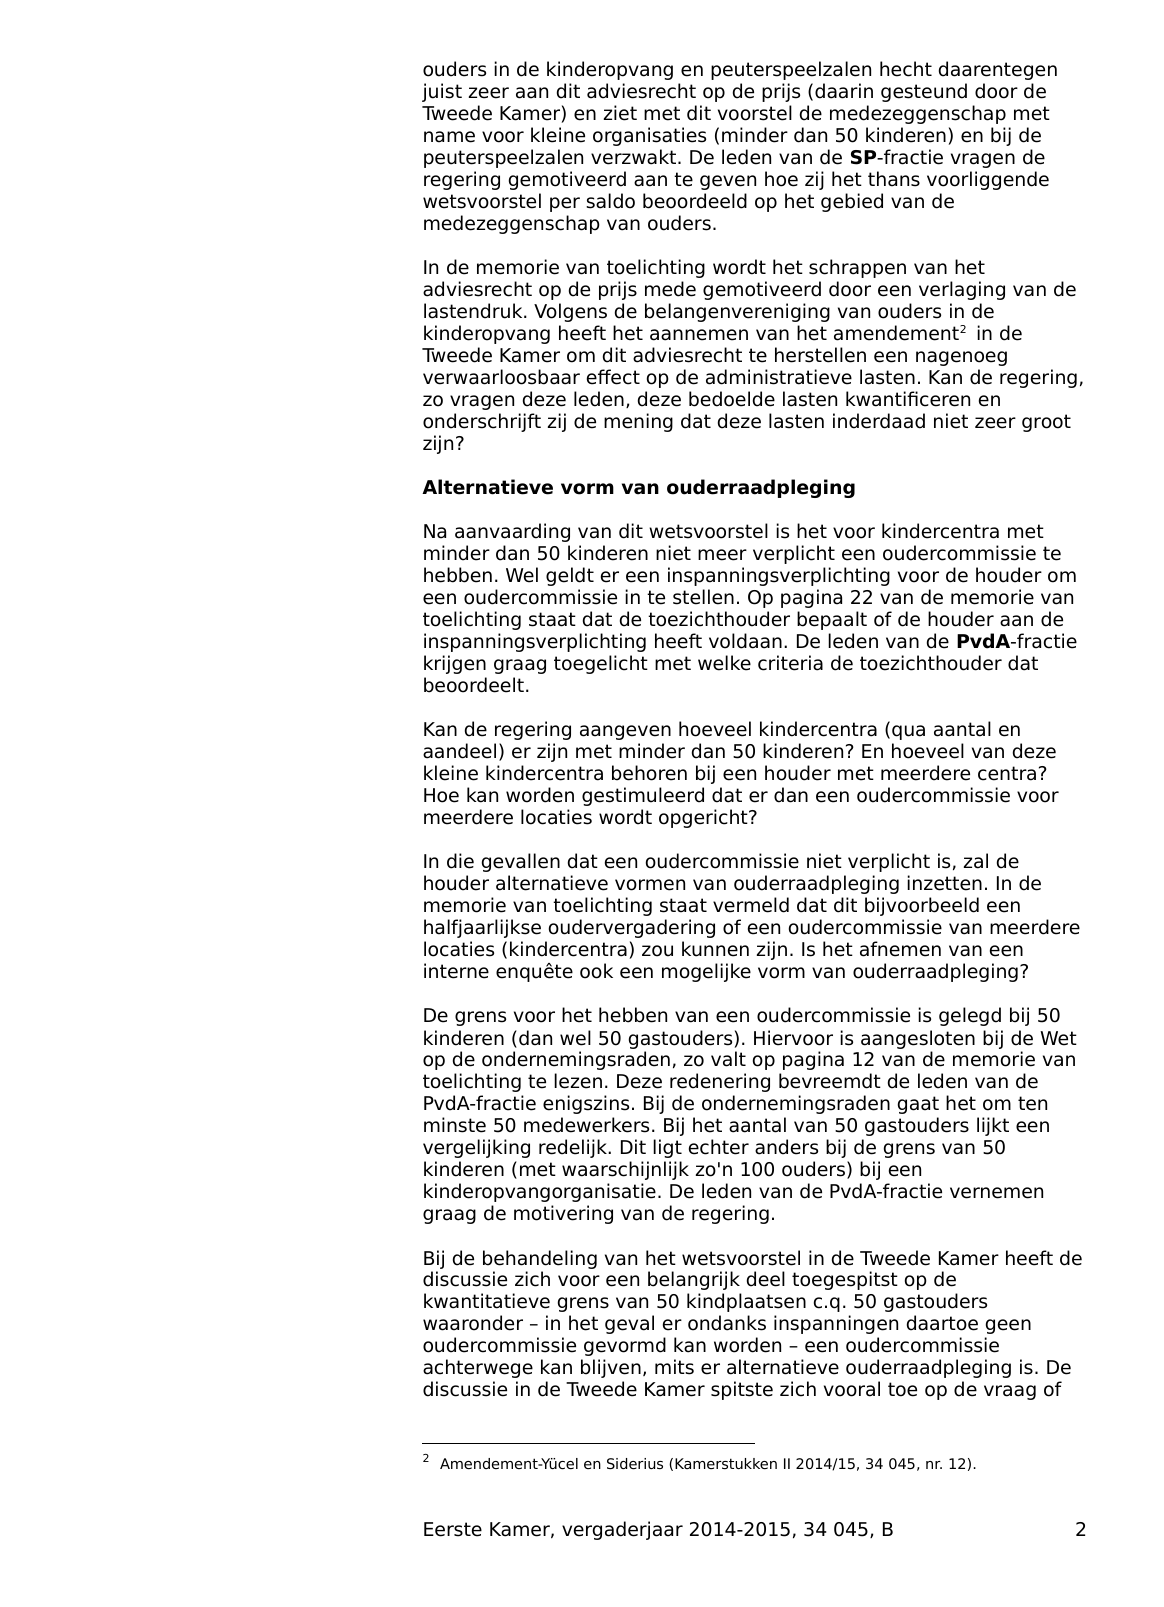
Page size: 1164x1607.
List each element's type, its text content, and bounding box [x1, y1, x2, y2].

text ouders in de kinderopvang en peuterspeelzalen hecht daarentegen juist zeer aan dit adviesrecht op de prijs (daarin gesteund door de Tweede Kamer) en ziet met dit voorstel de medezeggenschap met name voor kleine organisaties (minder dan 50 kinderen) en bij de peuterspeelzalen verzwakt. De leden van de SP-fractie vragen de regering gemotiveerd aan te geven hoe zij het thans voorliggende wetsvoorstel per saldo beoordeeld op het gebied van de medezeggenschap van ouders. [422, 59, 1087, 235]
text In de memorie van toelichting wordt het schrappen van het adviesrecht op de prijs mede gemotiveerd door een verlaging van de lastendruk. Volgens de belangenvereniging van ouders in de kinderopvang heeft het aannemen van het amendement in de Tweede Kamer om dit adviesrecht te herstellen een nagenoeg verwaarloosbaar effect op de administratieve lasten. Kan de regering, zo vragen deze leden, deze bedoelde lasten kwantificeren en onderschrijft zij de mening dat deze lasten inderdaad niet zeer groot zijn? [422, 257, 1087, 455]
text De grens voor het hebben van een oudercommissie is gelegd bij 50 kinderen (dan wel 50 gastouders). Hiervoor is aangesloten bij de Wet op de ondernemingsraden, zo valt op pagina 12 van de memorie van toelichting te lezen. Deze redenering bevreemdt de leden van de PvdA-fractie enigszins. Bij de ondernemingsraden gaat het om ten minste 50 medewerkers. Bij het aantal van 50 gastouders lijkt een vergelijking redelijk. Dit ligt echter anders bij de grens van 50 kinderen (met waarschijnlijk zo'n 100 ouders) bij een kinderopvangorganisatie. De leden van de PvdA-fractie vernemen graag de motivering van de regering. [422, 1005, 1087, 1225]
text Kan de regering aangeven hoeveel kindercentra (qua aantal en aandeel) er zijn met minder dan 50 kinderen? En hoeveel van deze kleine kindercentra behoren bij een houder met meerdere centra? Hoe kan worden gestimuleerd dat er dan een oudercommissie voor meerdere locaties wordt opgericht? [422, 719, 1087, 829]
text In die gevallen dat een oudercommissie niet verplicht is, zal de houder alternatieve vormen van ouderraadpleging inzetten. In de memorie van toelichting staat vermeld dat dit bijvoorbeeld een halfjaarlijkse oudervergadering of een oudercommissie van meerdere locaties (kindercentra) zou kunnen zijn. Is het afnemen van een interne enquête ook een mogelijke vorm van ouderraadpleging? [422, 851, 1087, 983]
text Amendement-Yücel en Siderius (Kamerstukken II 2014/15, 34 045, nr. 12). [422, 1452, 1087, 1474]
text Na aanvaarding van dit wetsvoorstel is het voor kindercentra met minder dan 50 kinderen niet meer verplicht een oudercommissie te hebben. Wel geldt er een inspanningsverplichting voor de houder om een oudercommissie in te stellen. Op pagina 22 van de memorie van toelichting staat dat de toezichthouder bepaalt of de houder aan de inspanningsverplichting heeft voldaan. De leden van de PvdA-fractie krijgen graag toegelicht met welke criteria de toezichthouder dat beoordeelt. [422, 521, 1087, 697]
subtitle Alternatieve vorm van ouderraadpleging [422, 477, 1087, 499]
text Bij de behandeling van het wetsvoorstel in de Tweede Kamer heeft de discussie zich voor een belangrijk deel toegespitst op de kwantitatieve grens van 50 kindplaatsen c.q. 50 gastouders waaronder – in het geval er ondanks inspanningen daartoe geen oudercommissie gevormd kan worden – een oudercommissie achterwege kan blijven, mits er alternatieve ouderraadpleging is. De discussie in de Tweede Kamer spitste zich vooral toe op de vraag of [422, 1247, 1087, 1401]
